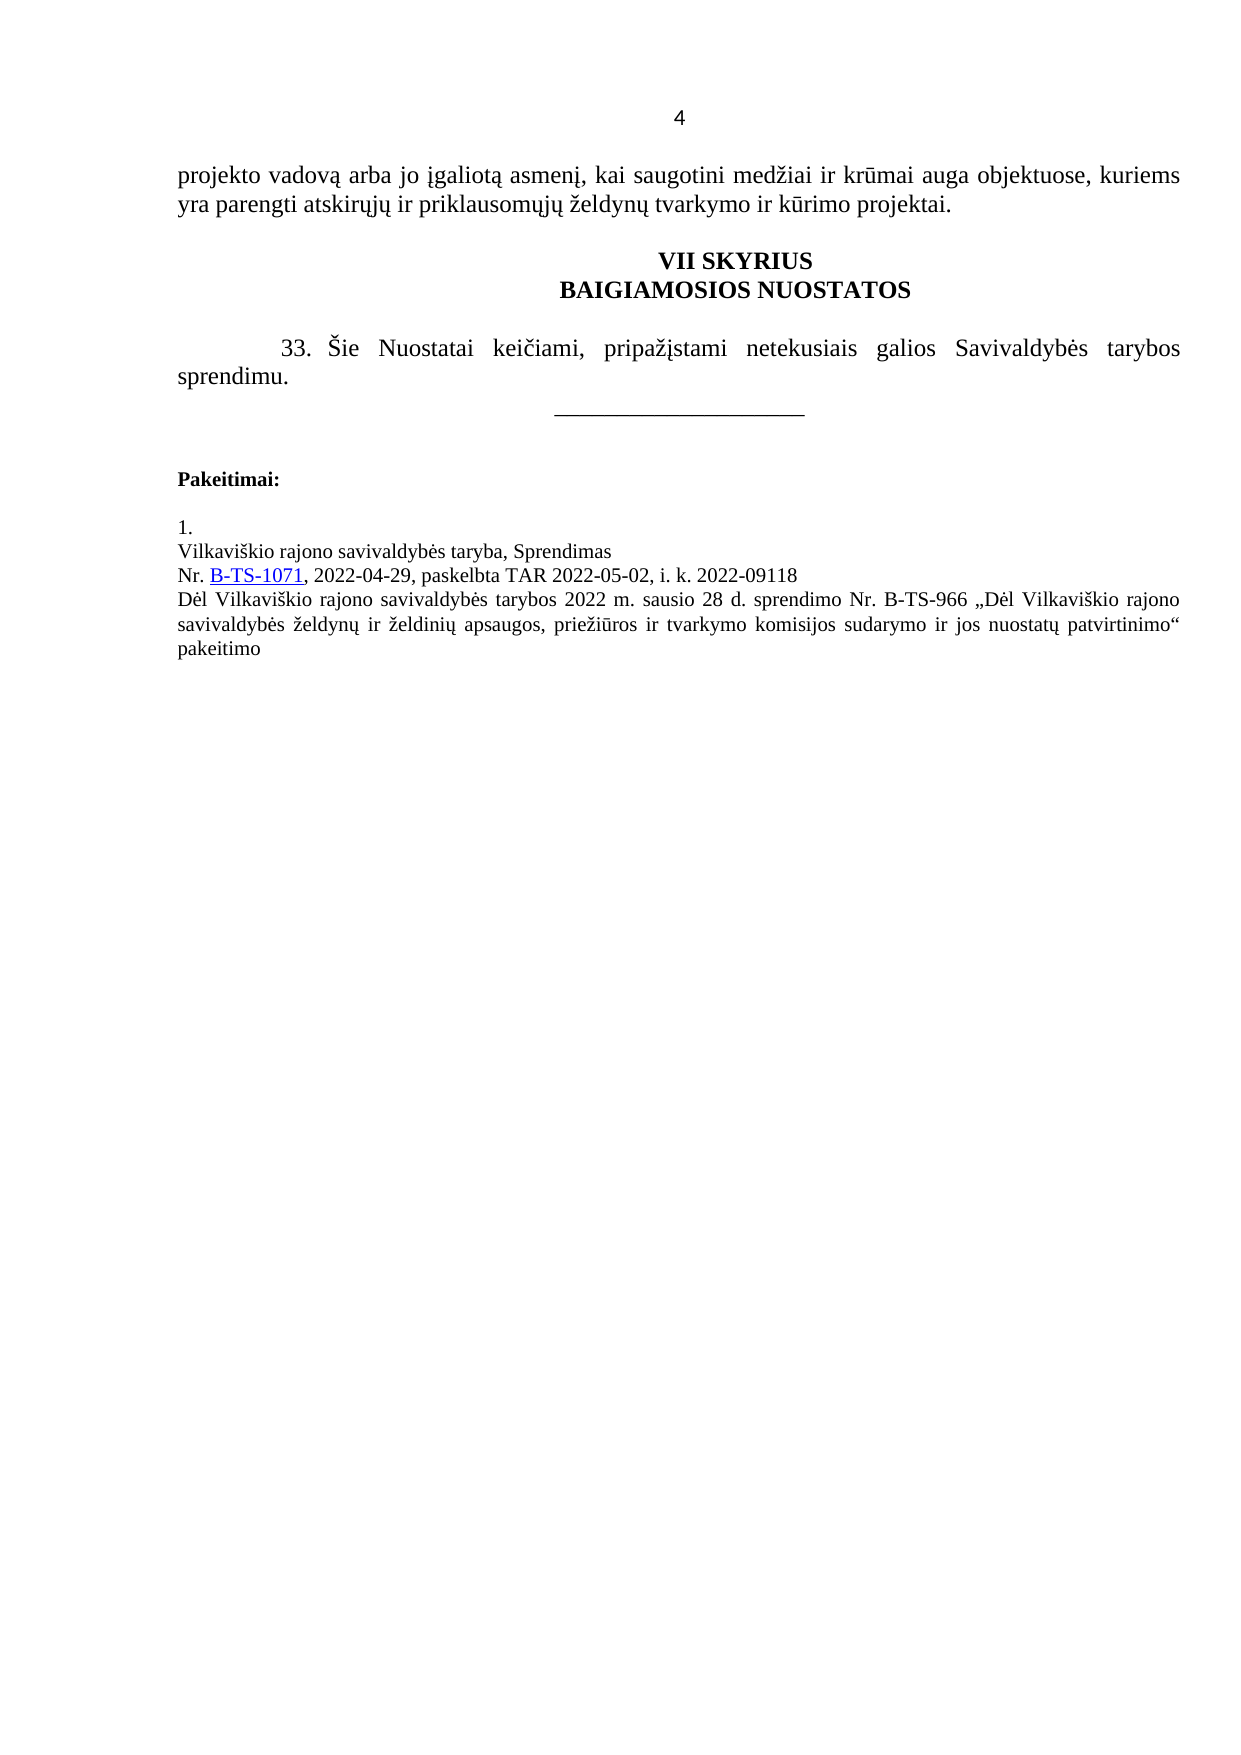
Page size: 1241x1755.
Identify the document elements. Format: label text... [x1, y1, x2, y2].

text BAIGIAMOSIOS NUOSTATOS [177, 275, 1181, 304]
text ____________________ [177, 390, 1181, 419]
text VII SKYRIUS [177, 246, 1181, 275]
text Dėl Vilkaviškio rajono savivaldybės tarybos 2022 m. sausio 28 d. sprendimo Nr. B-TS-966 „Dėl Vilkaviškio rajono savivaldybės želdynų ir želdinių apsaugos, priežiūros ir tvarkymo komisijos sudarymo ir jos nuostatų patvirtinimo“ pakeitimo [177, 587, 1181, 659]
text Pakeitimai: [177, 467, 1181, 491]
text Vilkaviškio rajono savivaldybės taryba, Sprendimas [177, 539, 1181, 563]
text 1. [177, 515, 1181, 539]
text projekto vadovą arba jo įgaliotą asmenį, kai saugotini medžiai ir krūmai auga objektuose, kuriems yra parengti atskirųjų ir priklausomųjų želdynų tvarkymo ir kūrimo projektai. [177, 160, 1181, 218]
text Nr. B-TS-1071, 2022-04-29, paskelbta TAR 2022-05-02, i. k. 2022-09118 [177, 563, 1181, 587]
text 33. Šie Nuostatai keičiami, pripažįstami netekusiais galios Savivaldybės tarybos sprendimu. [177, 333, 1181, 390]
